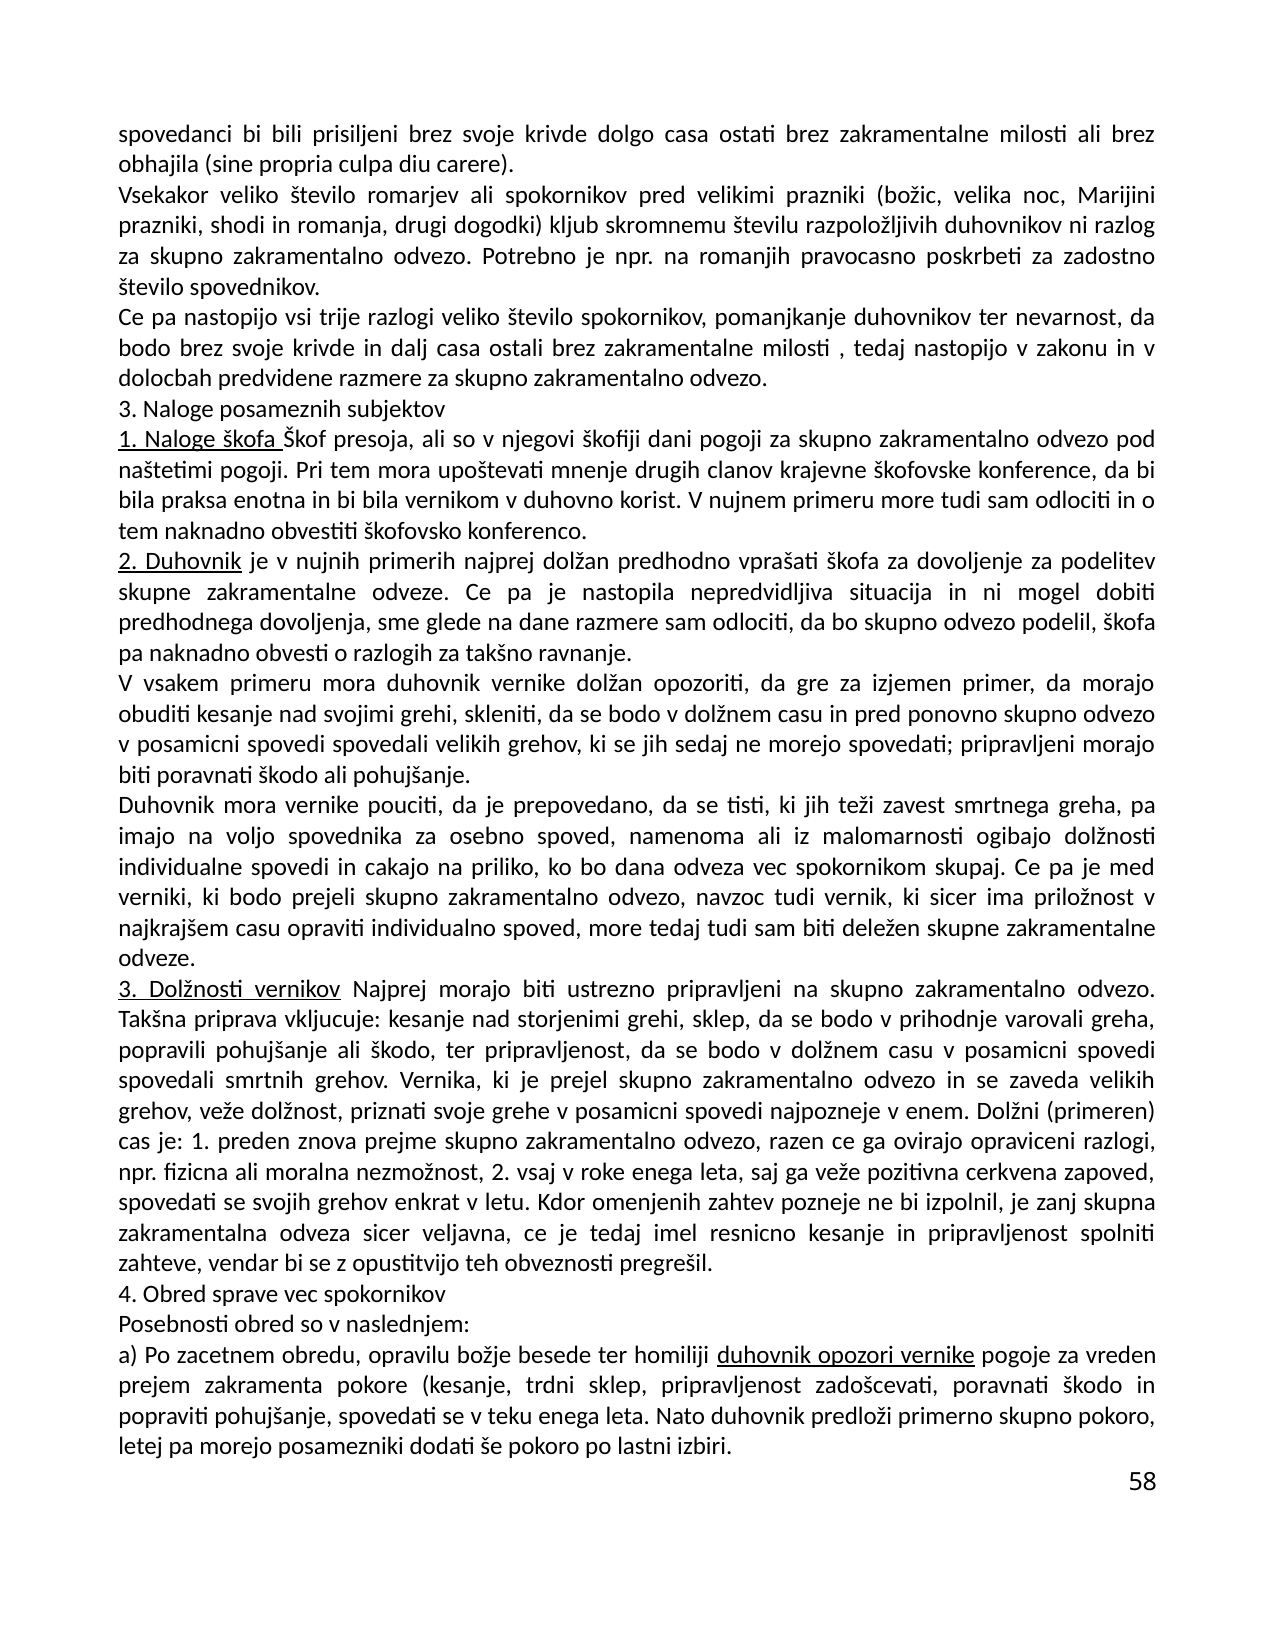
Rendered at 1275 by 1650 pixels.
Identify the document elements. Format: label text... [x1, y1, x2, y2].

text 3. Naloge posameznih subjektov [118, 393, 1157, 423]
text spovedanci bi bili prisiljeni brez svoje krivde dolgo casa ostati brez zakramentalne milosti ali brez obhajila (sine propria culpa diu carere). [118, 118, 1157, 179]
text V vsakem primeru mora duhovnik vernike dolžan opozoriti, da gre za izjemen primer, da morajo obuditi kesanje nad svojimi grehi, skleniti, da se bodo v dolžnem casu in pred ponovno skupno odvezo v posamicni spovedi spovedali velikih grehov, ki se jih sedaj ne morejo spovedati; pripravljeni morajo biti poravnati škodo ali pohujšanje. [118, 667, 1157, 789]
text 3. Dolžnosti vernikov Najprej morajo biti ustrezno pripravljeni na skupno zakramentalno odvezo. Takšna priprava vkljucuje: kesanje nad storjenimi grehi, sklep, da se bodo v prihodnje varovali greha, popravili pohujšanje ali škodo, ter pripravljenost, da se bodo v dolžnem casu v posamicni spovedi spovedali smrtnih grehov. Vernika, ki je prejel skupno zakramentalno odvezo in se zaveda velikih grehov, veže dolžnost, priznati svoje grehe v posamicni spovedi najpozneje v enem. Dolžni (primeren) cas je: 1. preden znova prejme skupno zakramentalno odvezo, razen ce ga ovirajo opraviceni razlogi, npr. fizicna ali moralna nezmožnost, 2. vsaj v roke enega leta, saj ga veže pozitivna cerkvena zapoved, spovedati se svojih grehov enkrat v letu. Kdor omenjenih zahtev pozneje ne bi izpolnil, je zanj skupna zakramentalna odveza sicer veljavna, ce je tedaj imel resnicno kesanje in pripravljenost spolniti zahteve, vendar bi se z opustitvijo teh obveznosti pregrešil. [118, 973, 1157, 1278]
text Vsekakor veliko število romarjev ali spokornikov pred velikimi prazniki (božic, velika noc, Marijini prazniki, shodi in romanja, drugi dogodki) kljub skromnemu številu razpoložljivih duhovnikov ni razlog za skupno zakramentalno odvezo. Potrebno je npr. na romanjih pravocasno poskrbeti za zadostno število spovednikov. [118, 179, 1157, 301]
text Duhovnik mora vernike pouciti, da je prepovedano, da se tisti, ki jih teži zavest smrtnega greha, pa imajo na voljo spovednika za osebno spoved, namenoma ali iz malomarnosti ogibajo dolžnosti individualne spovedi in cakajo na priliko, ko bo dana odveza vec spokornikom skupaj. Ce pa je med verniki, ki bodo prejeli skupno zakramentalno odvezo, navzoc tudi vernik, ki sicer ima priložnost v najkrajšem casu opraviti individualno spoved, more tedaj tudi sam biti deležen skupne zakramentalne odveze. [118, 789, 1157, 973]
text 2. Duhovnik je v nujnih primerih najprej dolžan predhodno vprašati škofa za dovoljenje za podelitev skupne zakramentalne odveze. Ce pa je nastopila nepredvidljiva situacija in ni mogel dobiti predhodnega dovoljenja, sme glede na dane razmere sam odlociti, da bo skupno odvezo podelil, škofa pa naknadno obvesti o razlogih za takšno ravnanje. [118, 545, 1157, 667]
text a) Po zacetnem obredu, opravilu božje besede ter homiliji duhovnik opozori vernike pogoje za vreden prejem zakramenta pokore (kesanje, trdni sklep, pripravljenost zadošcevati, poravnati škodo in popraviti pohujšanje, spovedati se v teku enega leta. Nato duhovnik predloži primerno skupno pokoro, letej pa morejo posamezniki dodati še pokoro po lastni izbiri. [118, 1339, 1157, 1461]
text Posebnosti obred so v naslednjem: [118, 1308, 1157, 1339]
text Ce pa nastopijo vsi trije razlogi veliko število spokornikov, pomanjkanje duhovnikov ter nevarnost, da bodo brez svoje krivde in dalj casa ostali brez zakramentalne milosti , tedaj nastopijo v zakonu in v dolocbah predvidene razmere za skupno zakramentalno odvezo. [118, 301, 1157, 393]
text 4. Obred sprave vec spokornikov [118, 1278, 1157, 1308]
text 1. Naloge škofa Škof presoja, ali so v njegovi škofiji dani pogoji za skupno zakramentalno odvezo pod naštetimi pogoji. Pri tem mora upoštevati mnenje drugih clanov krajevne škofovske konference, da bi bila praksa enotna in bi bila vernikom v duhovno korist. V nujnem primeru more tudi sam odlociti in o tem naknadno obvestiti škofovsko konferenco. [118, 423, 1157, 545]
